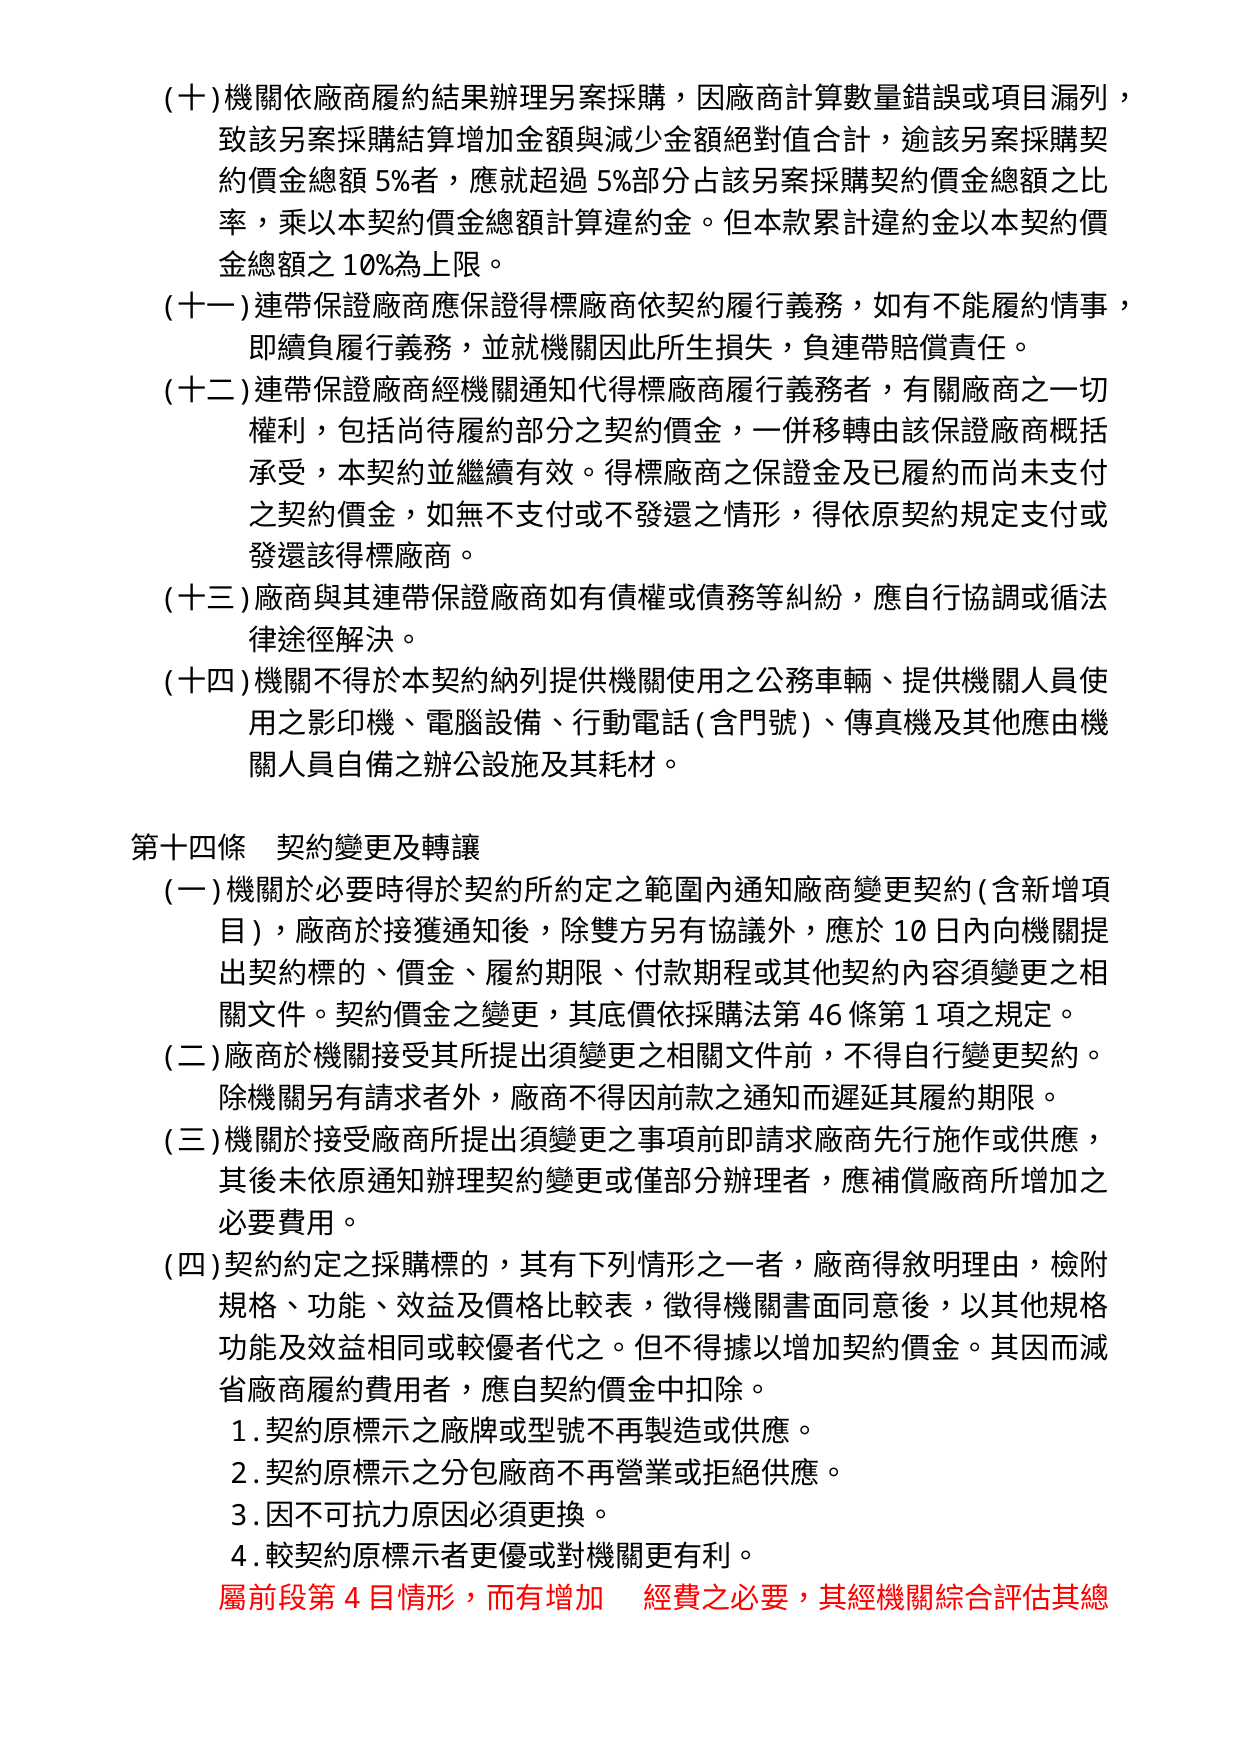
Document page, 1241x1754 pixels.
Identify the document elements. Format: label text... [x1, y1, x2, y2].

text (十一)連帶保證廠商應保證得標廠商依契約履行義務，如有不能履約情事，即續負履行義務，並就機關因此所生損失，負連帶賠償責任。 [159, 283, 1110, 367]
text (一)機關於必要時得於契約所約定之範圍內通知廠商變更契約(含新增項目)，廠商於接獲通知後，除雙方另有協議外，應於10日內向機關提出契約標的、價金、履約期限、付款期程或其他契約內容須變更之相關文件。契約價金之變更，其底價依採購法第46條第1項之規定。 [159, 867, 1110, 1033]
text 屬前段第4目情形，而有增加經費之必要，其經機關綜合評估其總 [218, 1575, 1110, 1617]
text 2.契約原標示之分包廠商不再營業或拒絕供應。 [230, 1450, 1110, 1492]
text (十二)連帶保證廠商經機關通知代得標廠商履行義務者，有關廠商之一切權利，包括尚待履約部分之契約價金，一併移轉由該保證廠商概括承受，本契約並繼續有效。得標廠商之保證金及已履約而尚未支付之契約價金，如無不支付或不發還之情形，得依原契約規定支付或發還該得標廠商。 [159, 367, 1110, 575]
text (十三)廠商與其連帶保證廠商如有債權或債務等糾紛，應自行協調或循法律途徑解決。 [159, 575, 1110, 658]
text (三)機關於接受廠商所提出須變更之事項前即請求廠商先行施作或供應，其後未依原通知辦理契約變更或僅部分辦理者，應補償廠商所增加之必要費用。 [159, 1117, 1110, 1242]
text (十)機關依廠商履約結果辦理另案採購，因廠商計算數量錯誤或項目漏列，致該另案採購結算增加金額與減少金額絕對值合計，逾該另案採購契約價金總額5%者，應就超過5%部分占該另案採購契約價金總額之比率，乘以本契約價金總額計算違約金。但本款累計違約金以本契約價金總額之10%為上限。 [159, 75, 1110, 283]
text (四)契約約定之採購標的，其有下列情形之一者，廠商得敘明理由，檢附規格、功能、效益及價格比較表，徵得機關書面同意後，以其他規格、功能及效益相同或較優者代之。但不得據以增加契約價金。其因而減省廠商履約費用者，應自契約價金中扣除。 [159, 1242, 1110, 1408]
text 1.契約原標示之廠牌或型號不再製造或供應。 [230, 1408, 1110, 1450]
text 第十四條 契約變更及轉讓 [130, 825, 1110, 867]
text (十四)機關不得於本契約納列提供機關使用之公務車輛、提供機關人員使用之影印機、電腦設備、行動電話(含門號)、傳真機及其他應由機關人員自備之辦公設施及其耗材。 [159, 658, 1110, 783]
text 4.較契約原標示者更優或對機關更有利。 [230, 1533, 1110, 1575]
text 3.因不可抗力原因必須更換。 [230, 1492, 1110, 1533]
text (二)廠商於機關接受其所提出須變更之相關文件前，不得自行變更契約。除機關另有請求者外，廠商不得因前款之通知而遲延其履約期限。 [159, 1033, 1110, 1117]
